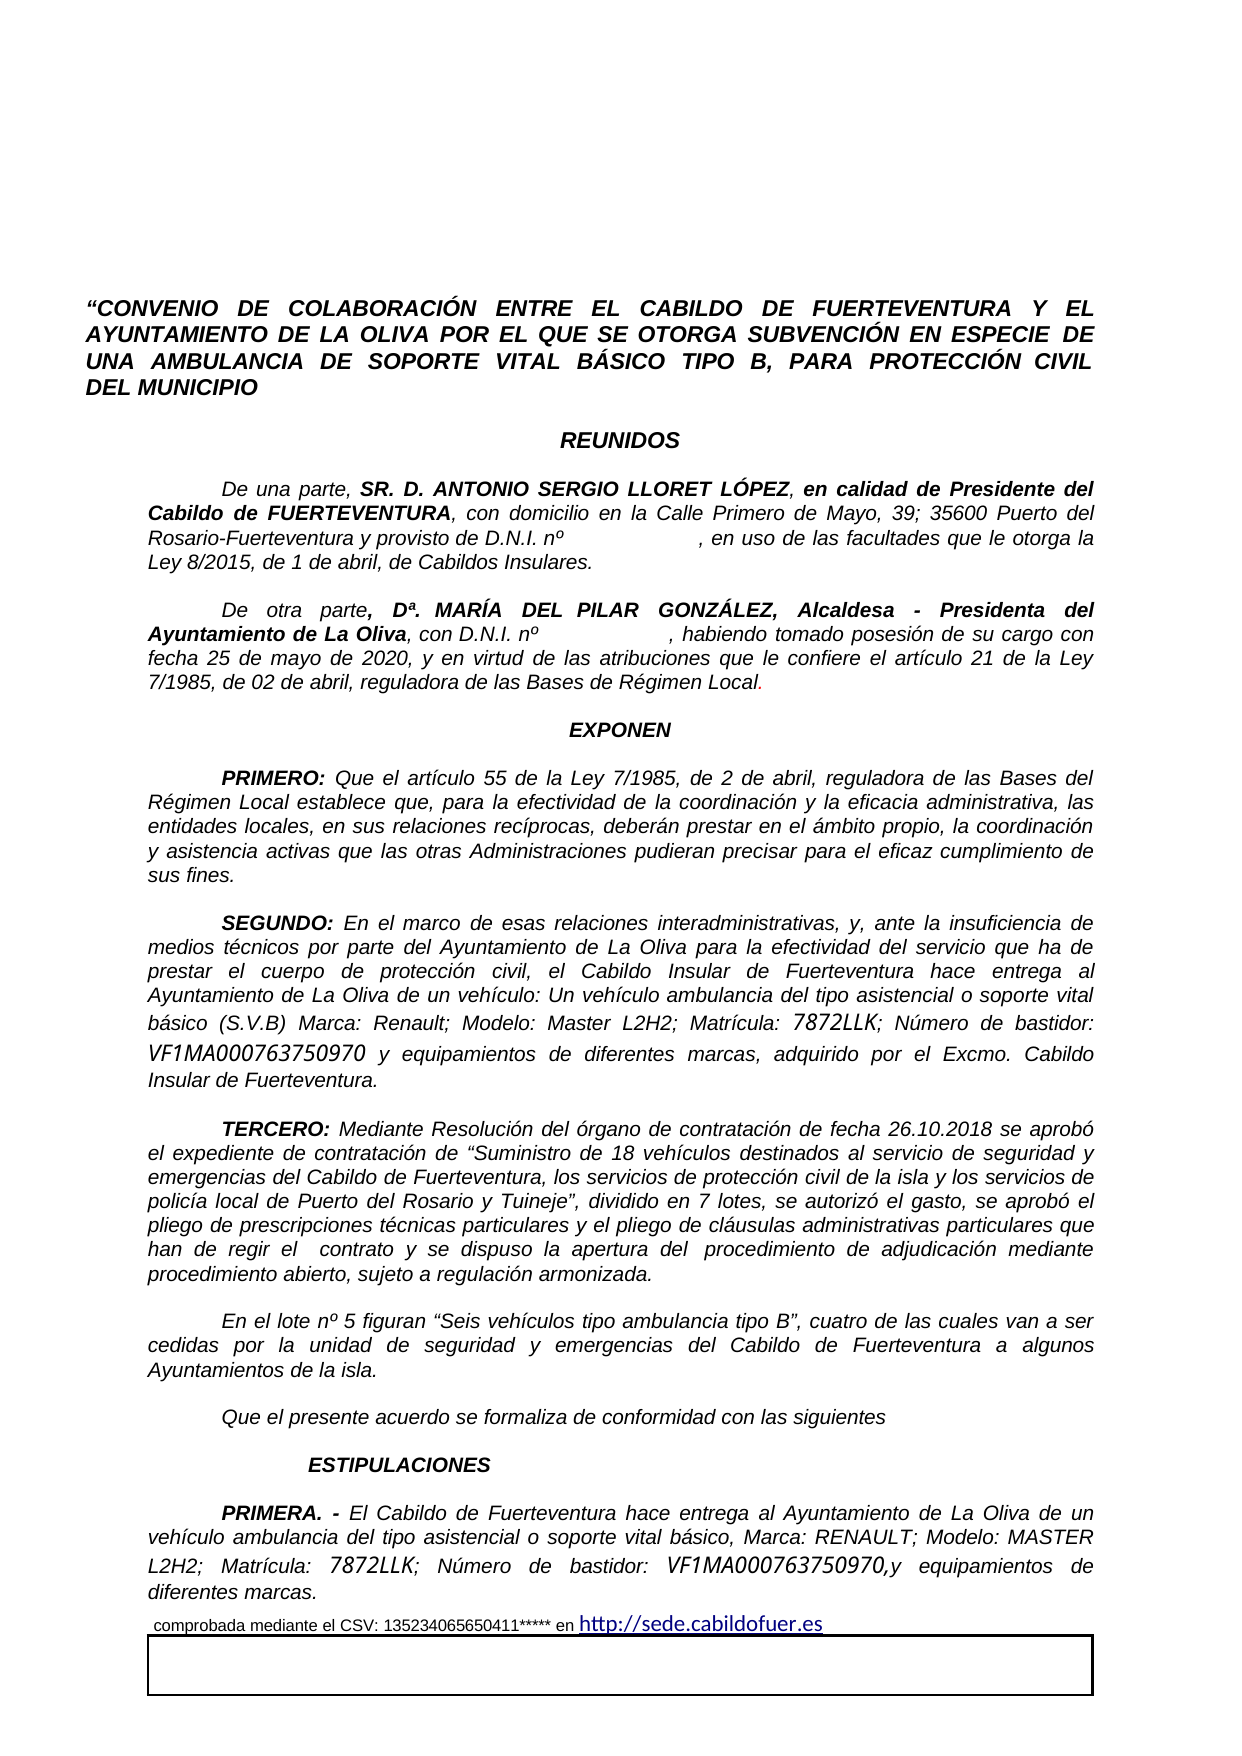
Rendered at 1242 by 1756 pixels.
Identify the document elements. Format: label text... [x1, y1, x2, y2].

text Que el presente acuerdo se formaliza de conformidad con las siguientes [221, 1405, 1106, 1429]
text SEGUNDO: En el marco de esas relaciones interadministrativas, y, ante la insuficiencia de medios técnicos por parte del Ayuntamiento de La Oliva para la efectividad del servicio que ha de prestar el cuerpo de protección civil, el Cabildo Insular de Fuerteventura hace entrega al Ayuntamiento de La Oliva de un vehículo: Un vehículo ambulancia del tipo asistencial o soporte vital básico (S.V.B) Marca: Renault; Modelo: Master L2H2; Matrícula: 7872LLK; Número de bastidor: VF1MA000763750970 y equipamientos de diferentes marcas, adquirido por el Excmo. Cabildo Insular de Fuerteventura. [148, 911, 1094, 1092]
subtitle EXPONEN [527, 718, 715, 742]
text REUNIDOS [558, 427, 684, 453]
text TERCERO: Mediante Resolución del órgano de contratación de fecha 26.10.2018 se aprobó el expediente de contratación de “Suministro de 18 vehículos destinados al servicio de seguridad y emergencias del Cabildo de Fuerteventura, los servicios de protección civil de la isla y los servicios de policía local de Puerto del Rosario y Tuineje”, dividido en 7 lotes, se autorizó el gasto, se aprobó el pliego de prescripciones técnicas particulares y el pliego de cláusulas administrativas particulares que han de regir el contrato y se dispuso la apertura del procedimiento de adjudicación mediante procedimiento abierto, sujeto a regulación armonizada. [148, 1116, 1094, 1285]
text De una parte, SR. D. ANTONIO SERGIO LLORET LÓPEZ, en calidad de Presidente del Cabildo de FUERTEVENTURA, con domicilio en la Calle Primero de Mayo, 39; 35600 Puerto del Rosario-Fuerteventura y provisto de D.N.I. nº , en uso de las facultades que le otorga la Ley 8/2015, de 1 de abril, de Cabildos Insulares. [148, 477, 1094, 573]
text PRIMERA. - El Cabildo de Fuerteventura hace entrega al Ayuntamiento de La Oliva de un vehículo ambulancia del tipo asistencial o soporte vital básico, Marca: RENAULT; Modelo: MASTER L2H2; Matrícula: 7872LLK; Número de bastidor: VF1MA000763750970,y equipamientos de diferentes marcas. [148, 1501, 1094, 1604]
subtitle “CONVENIO DE COLABORACIÓN ENTRE EL CABILDO DE FUERTEVENTURA Y EL AYUNTAMIENTO DE LA OLIVA POR EL QUE SE OTORGA SUBVENCIÓN EN ESPECIE DE UNA AMBULANCIA DE SOPORTE VITAL BÁSICO TIPO B, PARA PROTECCIÓN CIVIL DEL MUNICIPIO [85, 295, 1094, 401]
text PRIMERO: Que el artículo 55 de la Ley 7/1985, de 2 de abril, reguladora de las Bases del Régimen Local establece que, para la efectividad de la coordinación y la eficacia administrativa, las entidades locales, en sus relaciones recíprocas, deberán prestar en el ámbito propio, la coordinación y asistencia activas que las otras Administraciones pudieran precisar para el eficaz cumplimiento de sus fines. [148, 766, 1094, 887]
text De otra parte, Dª. MARÍA DEL PILAR GONZÁLEZ, Alcaldesa - Presidenta del Ayuntamiento de La Oliva, con D.N.I. nº , habiendo tomado posesión de su cargo con fecha 25 de mayo de 2020, y en virtud de las atribuciones que le confiere el artículo 21 de la Ley 7/1985, de 02 de abril, reguladora de las Bases de Régimen Local. [148, 597, 1094, 694]
subtitle ESTIPULACIONES [85, 1453, 715, 1477]
text En el lote nº 5 figuran “Seis vehículos tipo ambulancia tipo B”, cuatro de las cuales van a ser cedidas por la unidad de seguridad y emergencias del Cabildo de Fuerteventura a algunos Ayuntamientos de la isla. [148, 1309, 1094, 1381]
